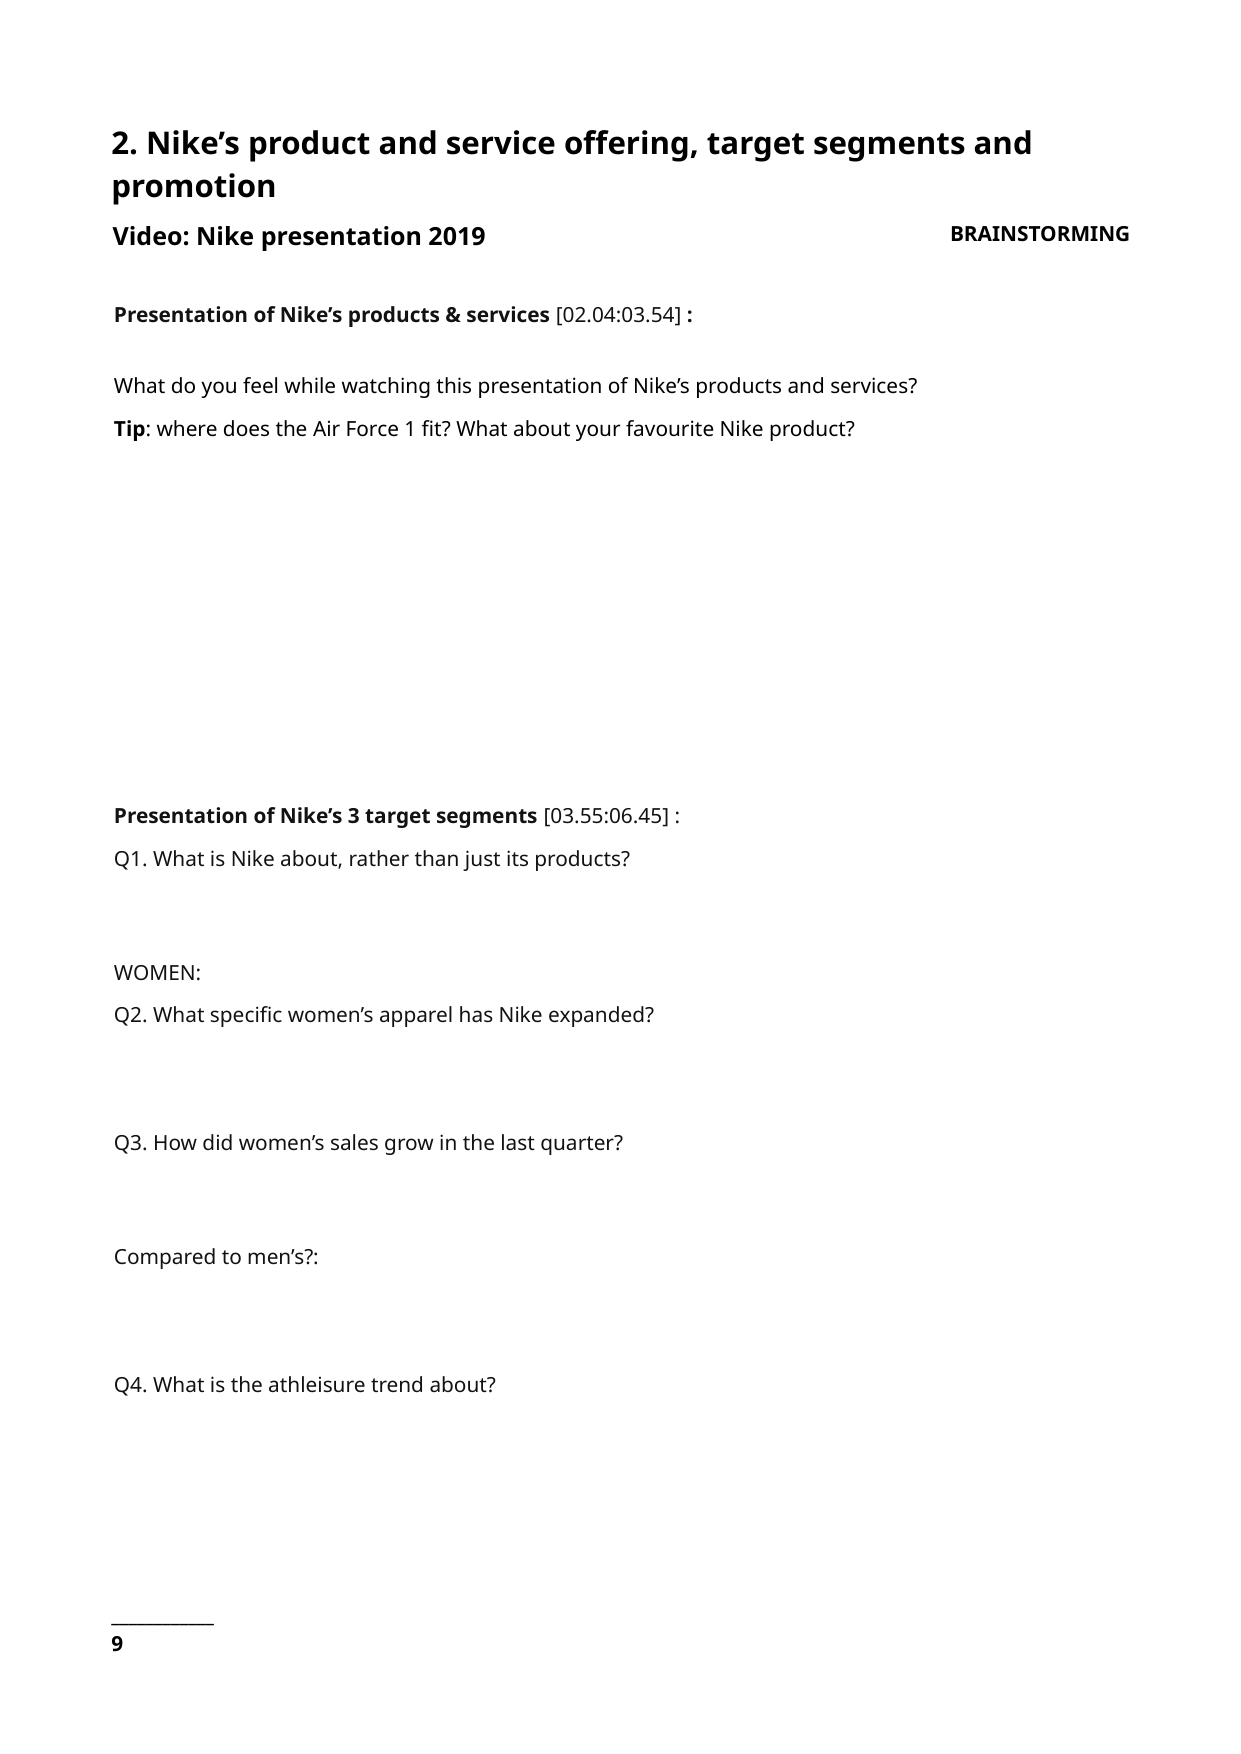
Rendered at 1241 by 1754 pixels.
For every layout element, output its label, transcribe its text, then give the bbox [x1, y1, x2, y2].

table_header Presentation of Nike’s products & services [02.04:03.54] : [114, 272, 1130, 343]
subtitle 2. Nike’s product and service offering, target segments and promotion [111, 121, 1129, 206]
table_header BRAINSTORMING [596, 219, 1130, 272]
table_cell What do you feel while watching this presentation of Nike’s products and services? Tip: where does the Air Force 1 fit? What about your favourite Nike product? [114, 343, 1130, 801]
table_cell Q1. What is Nike about, rather than just its products? WOMEN: Q2. What specific women’s apparel has Nike expanded? Q3. How did women’s sales grow in the last quarter? Compared to men’s?: Q4. What is the athleisure trend about? [114, 844, 1130, 1540]
table_header Video: Nike presentation 2019 [113, 219, 577, 272]
table_header [578, 219, 596, 272]
table_cell Presentation of Nike’s 3 target segments [03.55:06.45] : [114, 801, 1130, 844]
